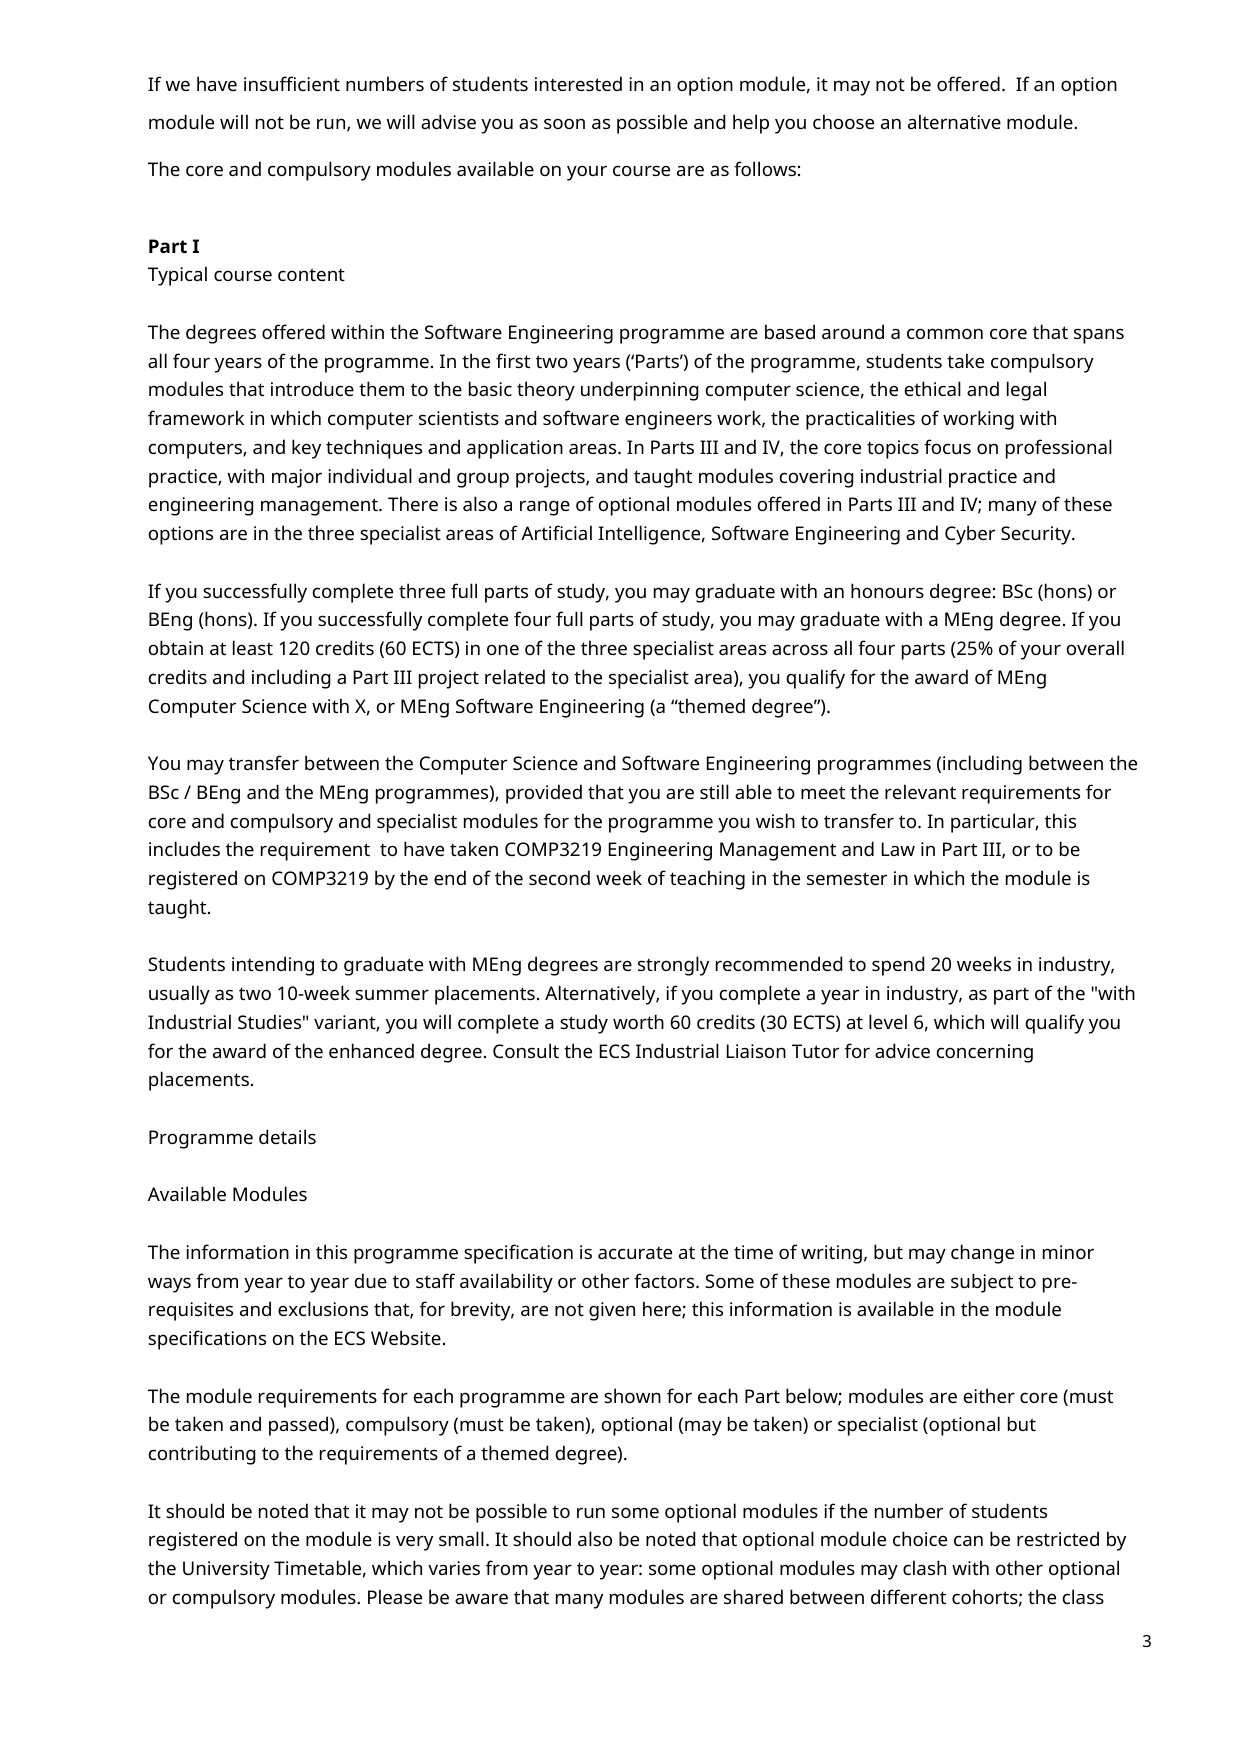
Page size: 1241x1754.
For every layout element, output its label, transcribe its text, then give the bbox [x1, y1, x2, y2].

table_header Part I Typical course content The degrees offered within the Software Engineering programme are based around a common core that spans all four years of the programme. In the first two years (‘Parts’) of the programme, students take compulsory modules that introduce them to the basic theory underpinning computer science, the ethical and legal framework in which computer scientists and software engineers work, the practicalities of working with computers, and key techniques and application areas. In Parts III and IV, the core topics focus on professional practice, with major individual and group projects, and taught modules covering industrial practice and engineering management. There is also a range of optional modules offered in Parts III and IV; many of these options are in the three specialist areas of Artificial Intelligence, Software Engineering and Cyber Security. If you successfully complete three full parts of study, you may graduate with an honours degree: BSc (hons) or BEng (hons). If you successfully complete four full parts of study, you may graduate with a MEng degree. If you obtain at least 120 credits (60 ECTS) in one of the three specialist areas across all four parts (25% of your overall credits and including a Part III project related to the specialist area), you qualify for the award of MEng Computer Science with X, or MEng Software Engineering (a “themed degree”). You may transfer between the Computer Science and Software Engineering programmes (including between the BSc / BEng and the MEng programmes), provided that you are still able to meet the relevant requirements for core and compulsory and specialist modules for the programme you wish to transfer to. In particular, this includes the requirement to have taken COMP3219 Engineering Management and Law in Part III, or to be registered on COMP3219 by the end of the second week of teaching in the semester in which the module is taught. Students intending to graduate with MEng degrees are strongly recommended to spend 20 weeks in industry, usually as two 10-week summer placements. Alternatively, if you complete a year in industry, as part of the "with Industrial Studies" variant, you will complete a study worth 60 credits (30 ECTS) at level 6, which will qualify you for the award of the enhanced degree. Consult the ECS Industrial Liaison Tutor for advice concerning placements. Programme details Available Modules The information in this programme specification is accurate at the time of writing, but may change in minor ways from year to year due to staff availability or other factors. Some of these modules are subject to pre- requisites and exclusions that, for brevity, are not given here; this information is available in the module specifications on the ECS Website. The module requirements for each programme are shown for each Part below; modules are either core (must be taken and passed), compulsory (must be taken), optional (may be taken) or specialist (optional but contributing to the requirements of a themed degree). It should be noted that it may not be possible to run some optional modules if the number of students registered on the module is very small. It should also be noted that optional module choice can be restricted by the University Timetable, which varies from year to year: some optional modules may clash with other optional or compulsory modules. Please be aware that many modules are shared between different cohorts; the class [136, 204, 1152, 1610]
text If we have insufficient numbers of students interested in an option module, it may not be offered. If an option module will not be run, we will advise you as soon as possible and help you choose an alternative module. [148, 71, 1152, 134]
text The core and compulsory modules available on your course are as follows: [148, 157, 1152, 182]
